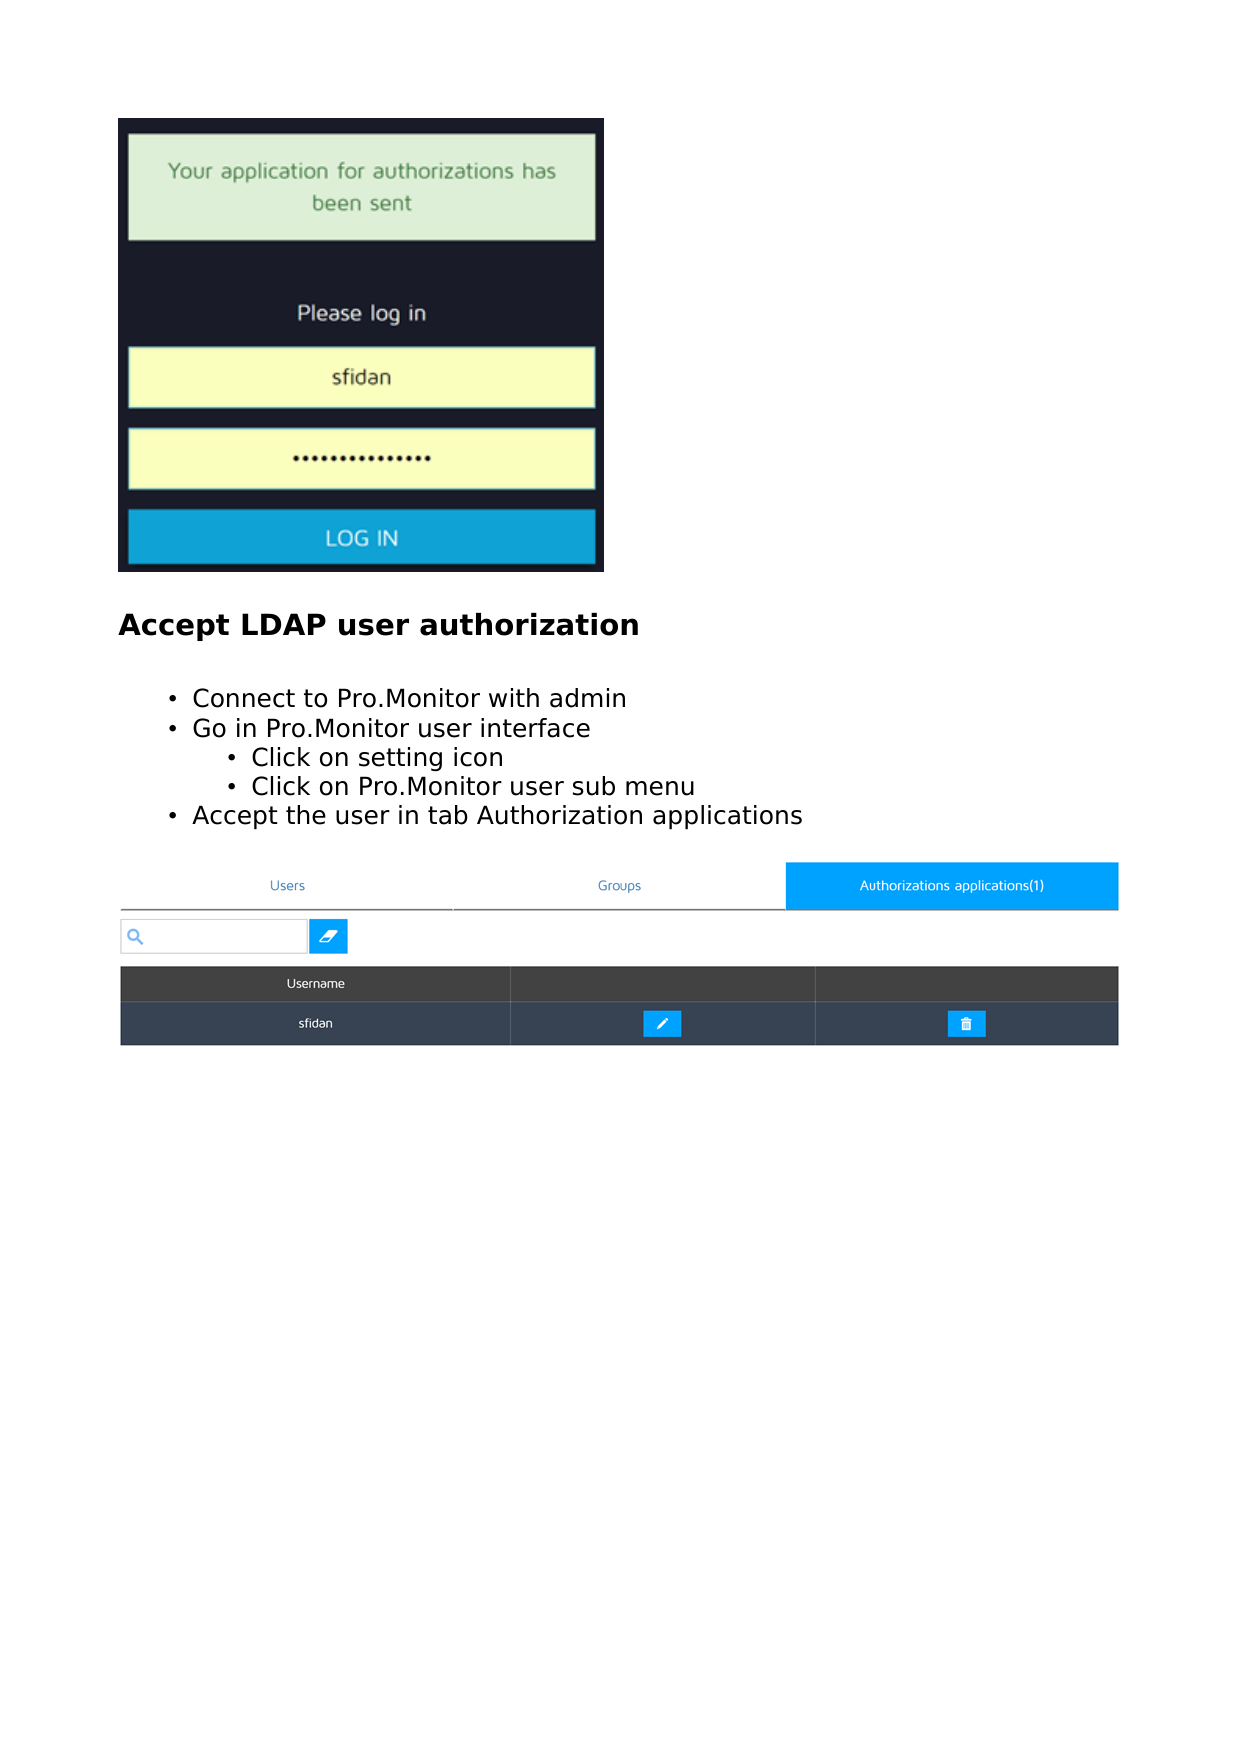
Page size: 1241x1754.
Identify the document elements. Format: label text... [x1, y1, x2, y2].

list Click on Pro.Monitor user sub menu [236, 772, 1122, 801]
picture [118, 118, 604, 572]
subtitle Accept LDAP user authorization [118, 609, 1122, 643]
picture [118, 860, 1123, 1050]
list Go in Pro.Monitor user interface [177, 714, 1122, 743]
list Accept the user in tab Authorization applications [177, 801, 1122, 831]
list Connect to Pro.Monitor with admin [177, 685, 1122, 714]
list Click on setting icon [236, 743, 1122, 772]
